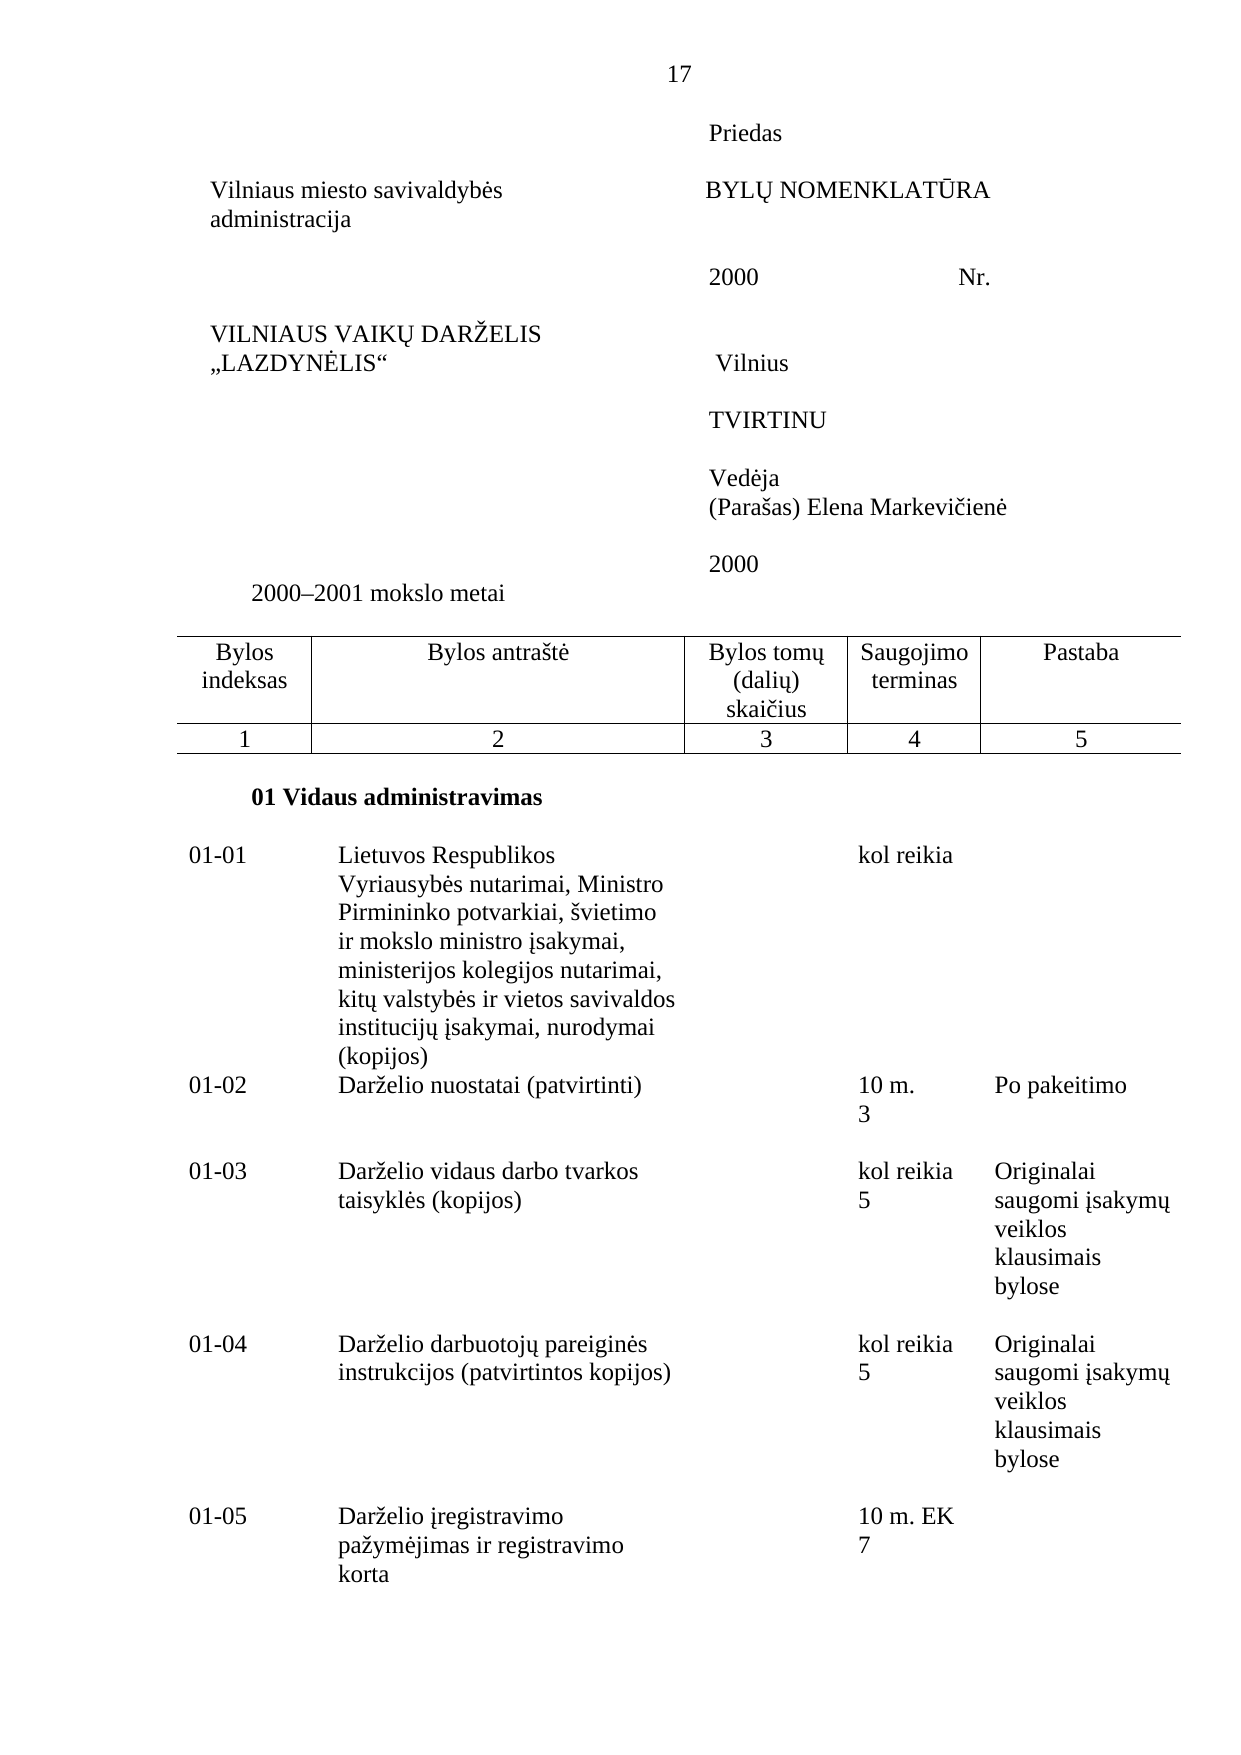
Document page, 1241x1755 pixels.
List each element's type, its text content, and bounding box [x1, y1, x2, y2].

table_cell [688, 1128, 847, 1156]
table_cell [177, 1128, 327, 1156]
table_header [983, 840, 1181, 1070]
table_cell [688, 1300, 847, 1329]
text VILNIAUS VAIKŲ DARŽELIS [177, 319, 1181, 348]
table_header 01-01 [177, 840, 327, 1070]
table_cell [688, 1329, 847, 1472]
text (Parašas) Elena Markevičienė [177, 492, 1181, 521]
text Priedas [177, 118, 1181, 147]
table_cell 5 [981, 724, 1181, 753]
table_cell [177, 1300, 327, 1329]
table_cell Po pakeitimo [983, 1070, 1181, 1127]
table_cell 3 [685, 724, 847, 753]
table_cell [688, 1473, 847, 1501]
text 2000–2001 mokslo metai [177, 578, 1181, 607]
table_cell 2 [312, 724, 684, 753]
table_cell [983, 1588, 1181, 1616]
table_cell 01-03 [177, 1156, 327, 1300]
table_cell 01-02 [177, 1070, 327, 1127]
table_cell 01-04 [177, 1329, 327, 1472]
table_cell [983, 1473, 1181, 1501]
table_cell [327, 1128, 688, 1156]
table_cell [327, 1588, 688, 1616]
table_cell [688, 1501, 847, 1587]
table_cell Originalai saugomi įsakymų veiklos klausimais bylose [983, 1329, 1181, 1472]
text Vilniaus miesto savivaldybės BYLŲ NOMENKLATŪRA [177, 176, 1181, 204]
table_cell Darželio nuostatai (patvirtinti) [327, 1070, 688, 1127]
table_cell [983, 1300, 1181, 1329]
table_header [688, 840, 847, 1070]
table_cell [847, 1473, 983, 1501]
table_cell 10 m. EK 7 [847, 1501, 983, 1587]
table_header Bylos indeksas [177, 637, 311, 723]
table_header Lietuvos Respublikos Vyriausybės nutarimai, Ministro Pirmininko potvarkiai, švietimo ir mokslo ministro įsakymai, ministerijos kolegijos nutarimai, kitų valstybės ir vietos savivaldos institucijų įsakymai, nurodymai (kopijos) [327, 840, 688, 1070]
table_cell [177, 1588, 327, 1616]
table_cell [177, 1473, 327, 1501]
table_cell [847, 1300, 983, 1329]
table_cell 01-05 [177, 1501, 327, 1587]
table_cell [688, 1156, 847, 1300]
text TVIRTINU [177, 406, 1181, 434]
table_cell kol reikia 5 [847, 1156, 983, 1300]
table_cell 10 m. 3 [847, 1070, 983, 1127]
table_cell Darželio įregistravimo pažymėjimas ir registravimo korta [327, 1501, 688, 1587]
table_cell Darželio darbuotojų pareiginės instrukcijos (patvirtintos kopijos) [327, 1329, 688, 1472]
text „LAZDYNĖLIS“ Vilnius [177, 348, 1181, 377]
table_cell [847, 1588, 983, 1616]
table_cell Darželio vidaus darbo tvarkos taisyklės (kopijos) [327, 1156, 688, 1300]
table_cell [983, 1128, 1181, 1156]
table_header Bylos tomų (dalių) skaičius [685, 637, 847, 723]
table_cell 1 [177, 724, 311, 753]
table_cell [688, 1588, 847, 1616]
table_cell [327, 1473, 688, 1501]
text administracija [177, 204, 1181, 233]
table_cell [983, 1501, 1181, 1587]
table_header Saugojimo terminas [848, 637, 980, 723]
text 2000 [574, 549, 1181, 578]
table_header Pastaba [981, 637, 1181, 723]
table_cell 4 [848, 724, 980, 753]
table_cell kol reikia 5 [847, 1329, 983, 1472]
text 01 Vidaus administravimas [177, 782, 1181, 811]
table_cell Originalai saugomi įsakymų veiklos klausimais bylose [983, 1156, 1181, 1300]
text 2000 Nr. [177, 262, 1181, 291]
text Vedėja [177, 463, 1181, 492]
table_header Bylos antraštė [312, 637, 684, 723]
table_header kol reikia [847, 840, 983, 1070]
table_cell [327, 1300, 688, 1329]
table_cell [847, 1128, 983, 1156]
table_cell [688, 1070, 847, 1127]
